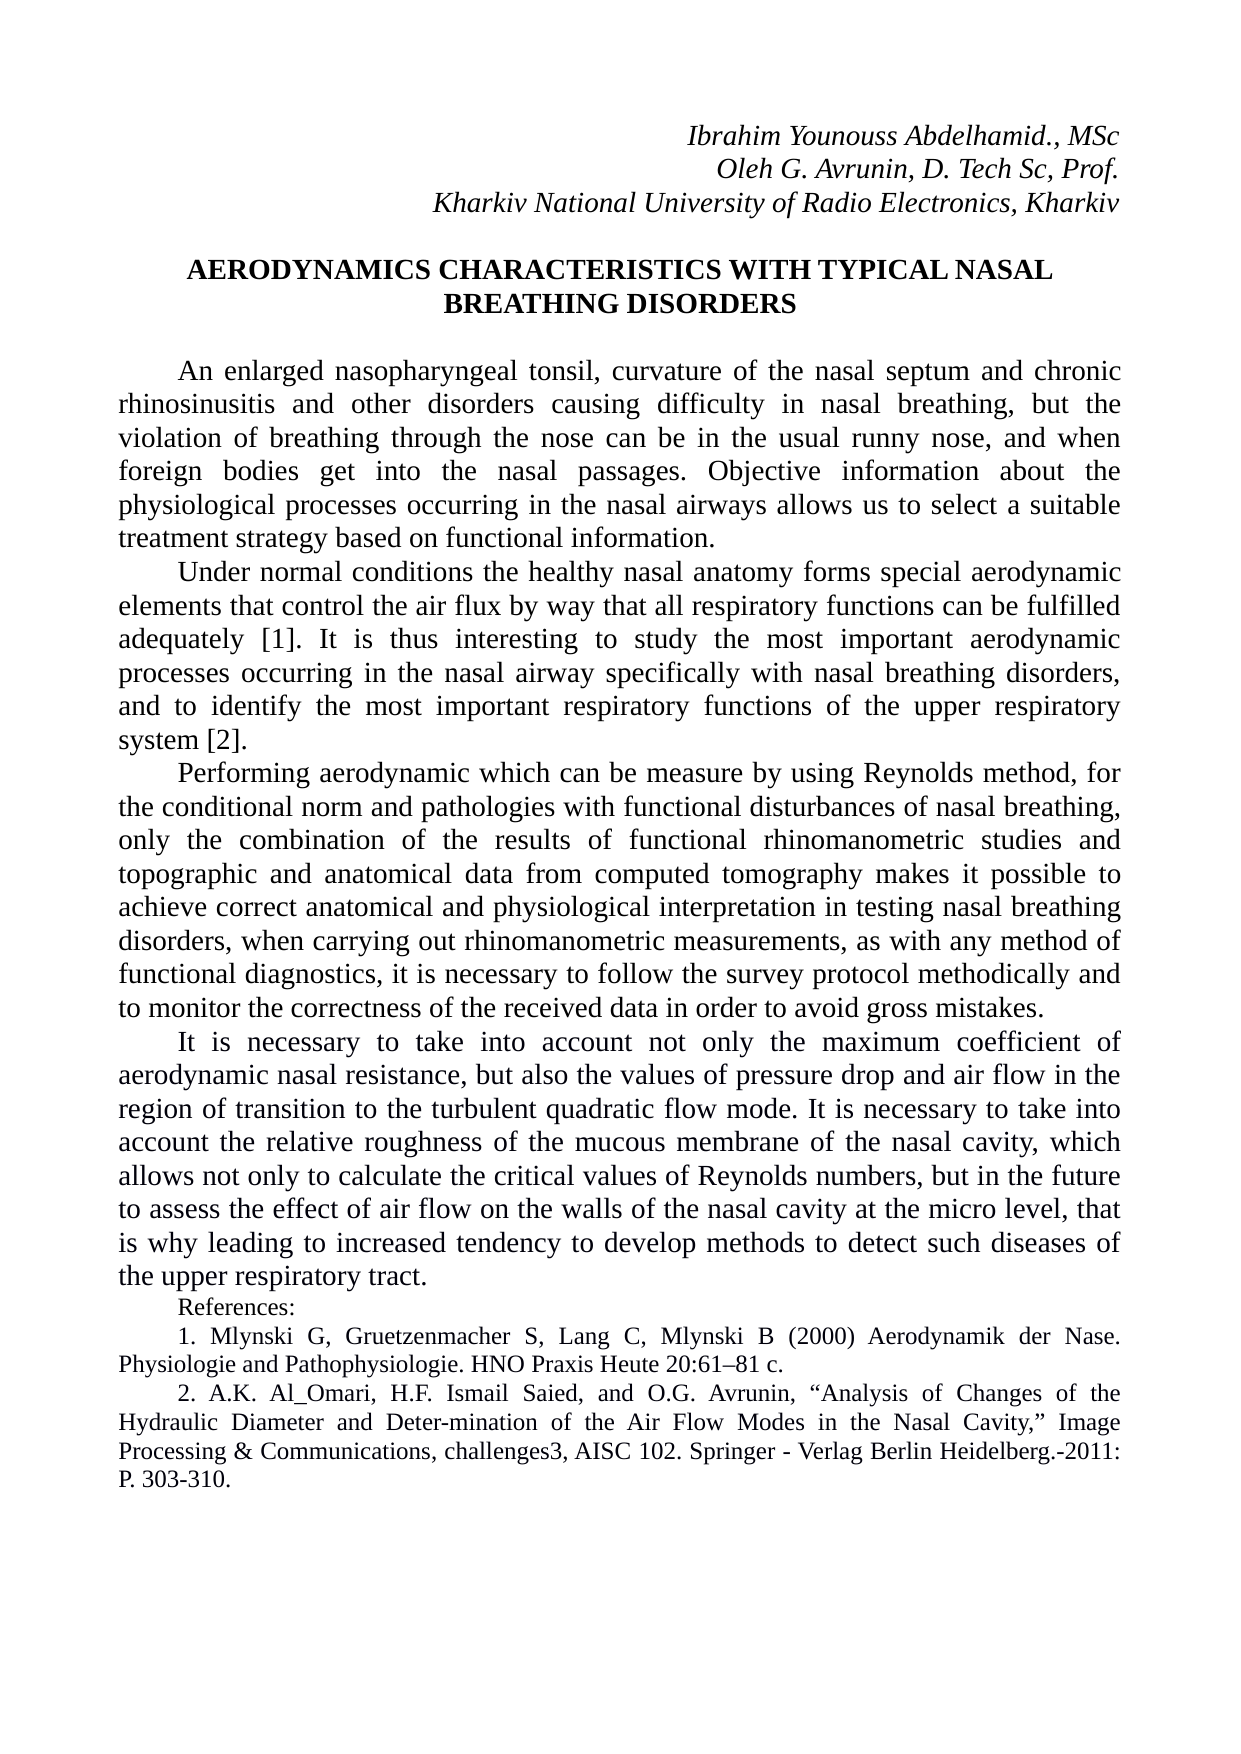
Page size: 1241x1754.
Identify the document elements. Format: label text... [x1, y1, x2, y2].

text Kharkiv National University of Radio Electronics, Kharkiv [118, 185, 1122, 219]
text AERODYNAMICS CHARACTERISTICS WITH TYPICAL NASAL BREATHING DISORDERS [118, 252, 1122, 319]
text Oleh G. Avrunin, D. Tech Sc, Prof. [118, 152, 1122, 185]
text Under normal conditions the healthy nasal anatomy forms special aerodynamic elements that control the air flux by way that all respiratory functions can be fulfilled adequately [1]. It is thus interesting to study the most important aerodynamic processes occurring in the nasal airway specifically with nasal breathing disorders, and to identify the most important respiratory functions of the upper respiratory system [2]. [118, 554, 1122, 755]
text An enlarged nasopharyngeal tonsil, curvature of the nasal septum and chronic rhinosinusitis and other disorders causing difficulty in nasal breathing, but the violation of breathing through the nose can be in the usual runny nose, and when foreign bodies get into the nasal passages. Objective information about the physiological processes occurring in the nasal airways allows us to select a suitable treatment strategy based on functional information. [118, 353, 1122, 554]
text Ibrahim Younouss Abdelhamid., MSc [118, 118, 1122, 152]
text 1. Mlynski G, Gruetzenmacher S, Lang C, Mlynski B (2000) Aerodynamik der Nase. Physiologie and Pathophysiologie. HNO Praxis Heute 20:61–81 c. [118, 1321, 1122, 1378]
text It is necessary to take into account not only the maximum coefficient of aerodynamic nasal resistance, but also the values of pressure drop and air flow in the region of transition to the turbulent quadratic flow mode. It is necessary to take into account the relative roughness of the mucous membrane of the nasal cavity, which allows not only to calculate the critical values of Reynolds numbers, but in the future to assess the effect of air flow on the walls of the nasal cavity at the micro level, that is why leading to increased tendency to develop methods to detect such diseases of the upper respiratory tract. [118, 1024, 1122, 1292]
text 2. A.K. Al_Omari, H.F. Ismail Saied, and O.G. Avrunin, “Analysis of Changes of the Hydraulic Diameter and Deter-mination of the Air Flow Modes in the Nasal Cavity,” Image Processing & Communications, challenges3, AISC 102. Springer - Verlag Berlin Heidelberg.-2011: P. 303-310. [118, 1378, 1122, 1493]
text Performing aerodynamic which can be measure by using Reynolds method, for the conditional norm and pathologies with functional disturbances of nasal breathing, only the combination of the results of functional rhinomanometric studies and topographic and anatomical data from computed tomography makes it possible to achieve correct anatomical and physiological interpretation in testing nasal breathing disorders, when carrying out rhinomanometric measurements, as with any method of functional diagnostics, it is necessary to follow the survey protocol methodically and to monitor the correctness of the received data in order to avoid gross mistakes. [118, 755, 1122, 1024]
text References: [118, 1292, 1122, 1321]
